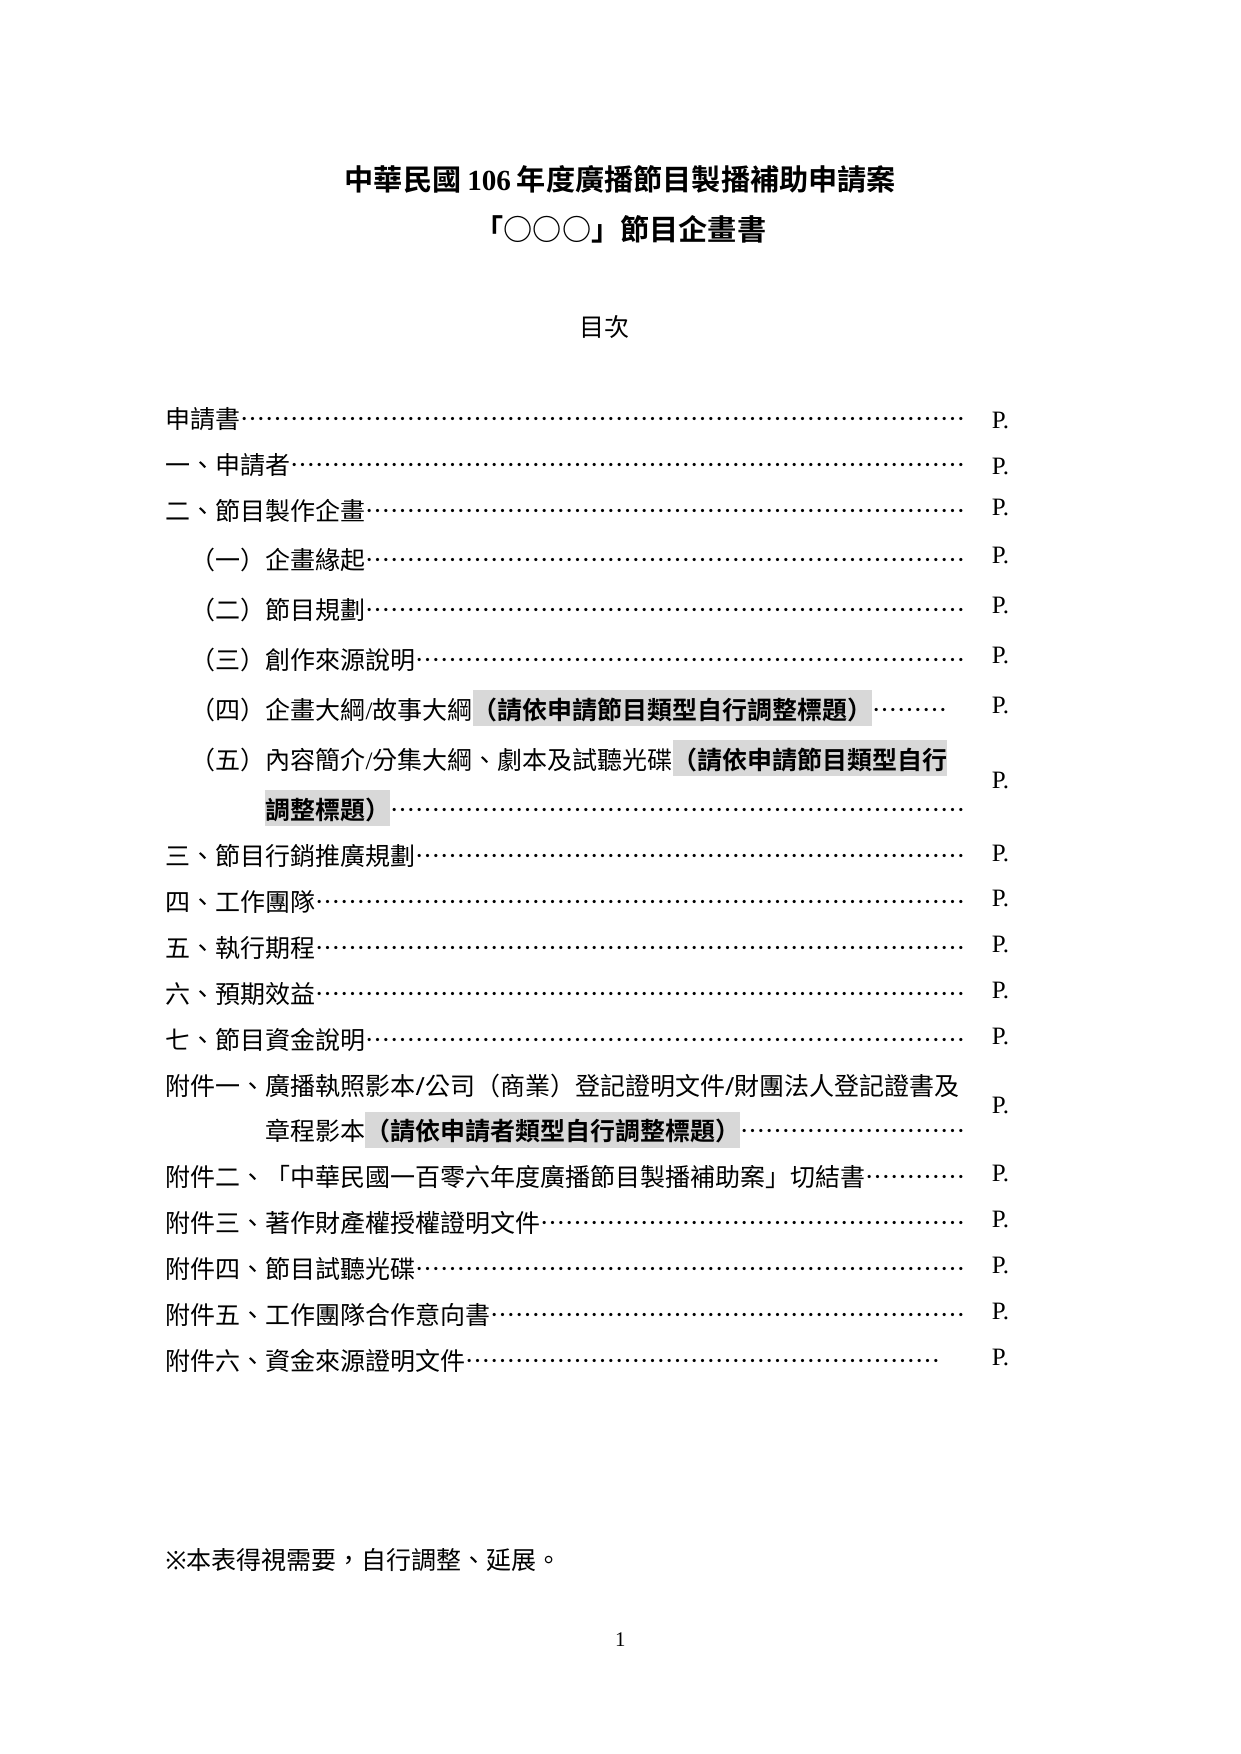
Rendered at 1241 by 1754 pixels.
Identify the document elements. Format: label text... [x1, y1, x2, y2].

table_header 目次 [154, 300, 1054, 346]
table_cell P. [980, 1058, 1054, 1150]
table_cell （一）企畫緣起……………………………………………………………… [154, 529, 980, 579]
table_cell P. [980, 438, 1054, 483]
table_cell P. [980, 1013, 1054, 1058]
table_cell 附件三、著作財產權授權證明文件…………………………………………… [154, 1196, 980, 1242]
table_cell P. [980, 629, 1054, 679]
table_cell P. [980, 729, 1054, 829]
table_cell 三、節目行銷推廣規劃………………………………………………………… [154, 829, 980, 875]
text 中華民國106年度廣播節目製播補助申請案 [165, 150, 1075, 200]
table_cell （五）內容簡介/分集大綱、劇本及試聽光碟（請依申請節目類型自行調整標題）…………………………………………………………… [154, 729, 980, 829]
table_cell P. [980, 679, 1054, 729]
table_cell P. [980, 1196, 1054, 1242]
table_cell 附件五、工作團隊合作意向書………………………………………………… [154, 1288, 980, 1333]
table_cell 附件二、「中華民國一百零六年度廣播節目製播補助案」切結書………… [154, 1150, 980, 1196]
table_cell P. [980, 875, 1054, 921]
table_cell 六、預期效益…………………………………………………………………… [154, 967, 980, 1012]
table_cell P. [980, 579, 1054, 629]
table_cell 一、申請者……………………………………………………………………… [154, 438, 980, 483]
table_cell P. [980, 829, 1054, 875]
table_cell 附件一、廣播執照影本/公司（商業）登記證明文件/財團法人登記證書及章程影本（請依申請者類型自行調整標題）……………………… [154, 1058, 980, 1150]
table_cell P. [980, 921, 1054, 967]
table_cell （二）節目規劃……………………………………………………………… [154, 579, 980, 629]
table_cell P. [980, 529, 1054, 579]
text 「○○○」節目企畫書 [165, 200, 1075, 250]
table_cell P. [980, 1288, 1054, 1333]
table_cell P. [980, 392, 1054, 437]
table_cell （三）創作來源說明………………………………………………………… [154, 629, 980, 679]
table_cell 附件四、節目試聽光碟………………………………………………………… [154, 1242, 980, 1287]
table_cell 申請書…………………………………………………………………………… [154, 392, 980, 437]
table_cell （四）企畫大綱/故事大綱（請依申請節目類型自行調整標題）……… [154, 679, 980, 729]
table_cell P. [980, 483, 1054, 529]
table_cell 二、節目製作企畫……………………………………………………………… [154, 483, 980, 529]
text ※本表得視需要，自行調整、延展。 [165, 1529, 1075, 1579]
table_cell P. [980, 1150, 1054, 1196]
table_cell P. [980, 1333, 1054, 1379]
table_cell 五、執行期程…………………………………………………………………… [154, 921, 980, 967]
table_cell P. [980, 1242, 1054, 1287]
table_cell P. [980, 967, 1054, 1012]
table_cell 四、工作團隊…………………………………………………………………… [154, 875, 980, 921]
table_cell [154, 346, 1054, 392]
table_cell 七、節目資金說明……………………………………………………………… [154, 1013, 980, 1058]
table_cell 附件六、資金來源證明文件………………………………………………… [154, 1333, 980, 1379]
